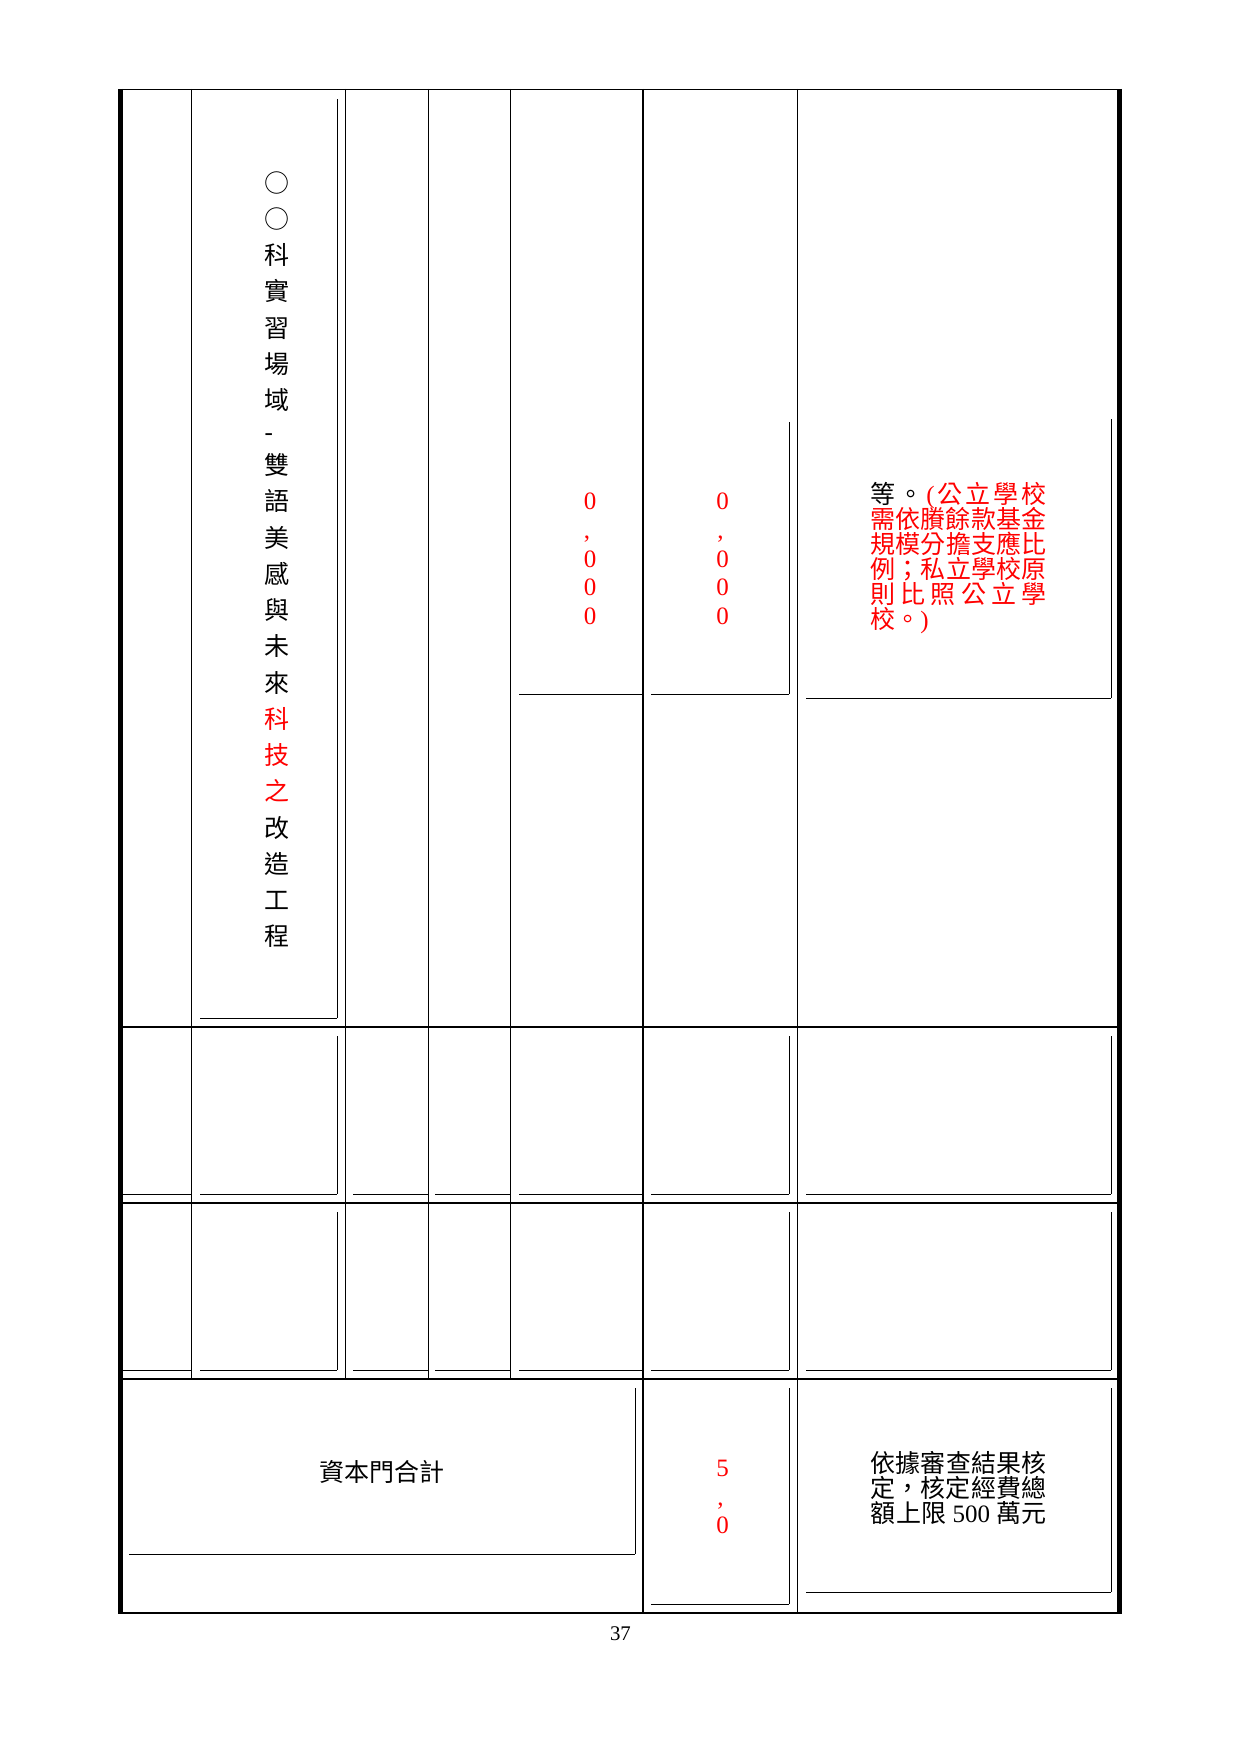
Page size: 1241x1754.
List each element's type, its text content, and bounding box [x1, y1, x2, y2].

table_cell 1 [123, 90, 191, 1026]
table_cell [429, 1028, 510, 1202]
table_cell [644, 1028, 797, 1202]
table_cell [798, 1028, 1117, 1202]
table_cell [511, 1028, 642, 1202]
table_cell [798, 1204, 1117, 1378]
table_cell [192, 1204, 345, 1378]
table_cell [511, 1204, 642, 1378]
table_cell [123, 1195, 191, 1202]
table_cell 5,0 [644, 1380, 797, 1612]
table_cell 式 [346, 90, 428, 1026]
table_cell ○○科實習場域-雙語美感與未來科技之改造工程 [192, 90, 345, 1026]
table_cell [346, 1028, 428, 1202]
table_cell [644, 1204, 797, 1378]
table_cell 0,000 [511, 90, 642, 1026]
table_cell [123, 1028, 191, 1194]
table_cell 1 [429, 90, 510, 1026]
table_cell 0,000 [644, 90, 797, 1026]
table_cell 依據審查結果核定，核定經費總額上限500萬元 [798, 1380, 1117, 1612]
table_cell [429, 1204, 510, 1378]
table_cell [123, 1204, 191, 1370]
table_cell [192, 1028, 345, 1202]
table_cell 等。(公立學校需依賸餘款基金規模分擔支應比例；私立學校原則比照公立學校。) [798, 90, 1117, 1026]
table_cell 資本門合計 [123, 1380, 642, 1612]
table_cell [123, 1371, 191, 1378]
table_cell [346, 1204, 428, 1378]
